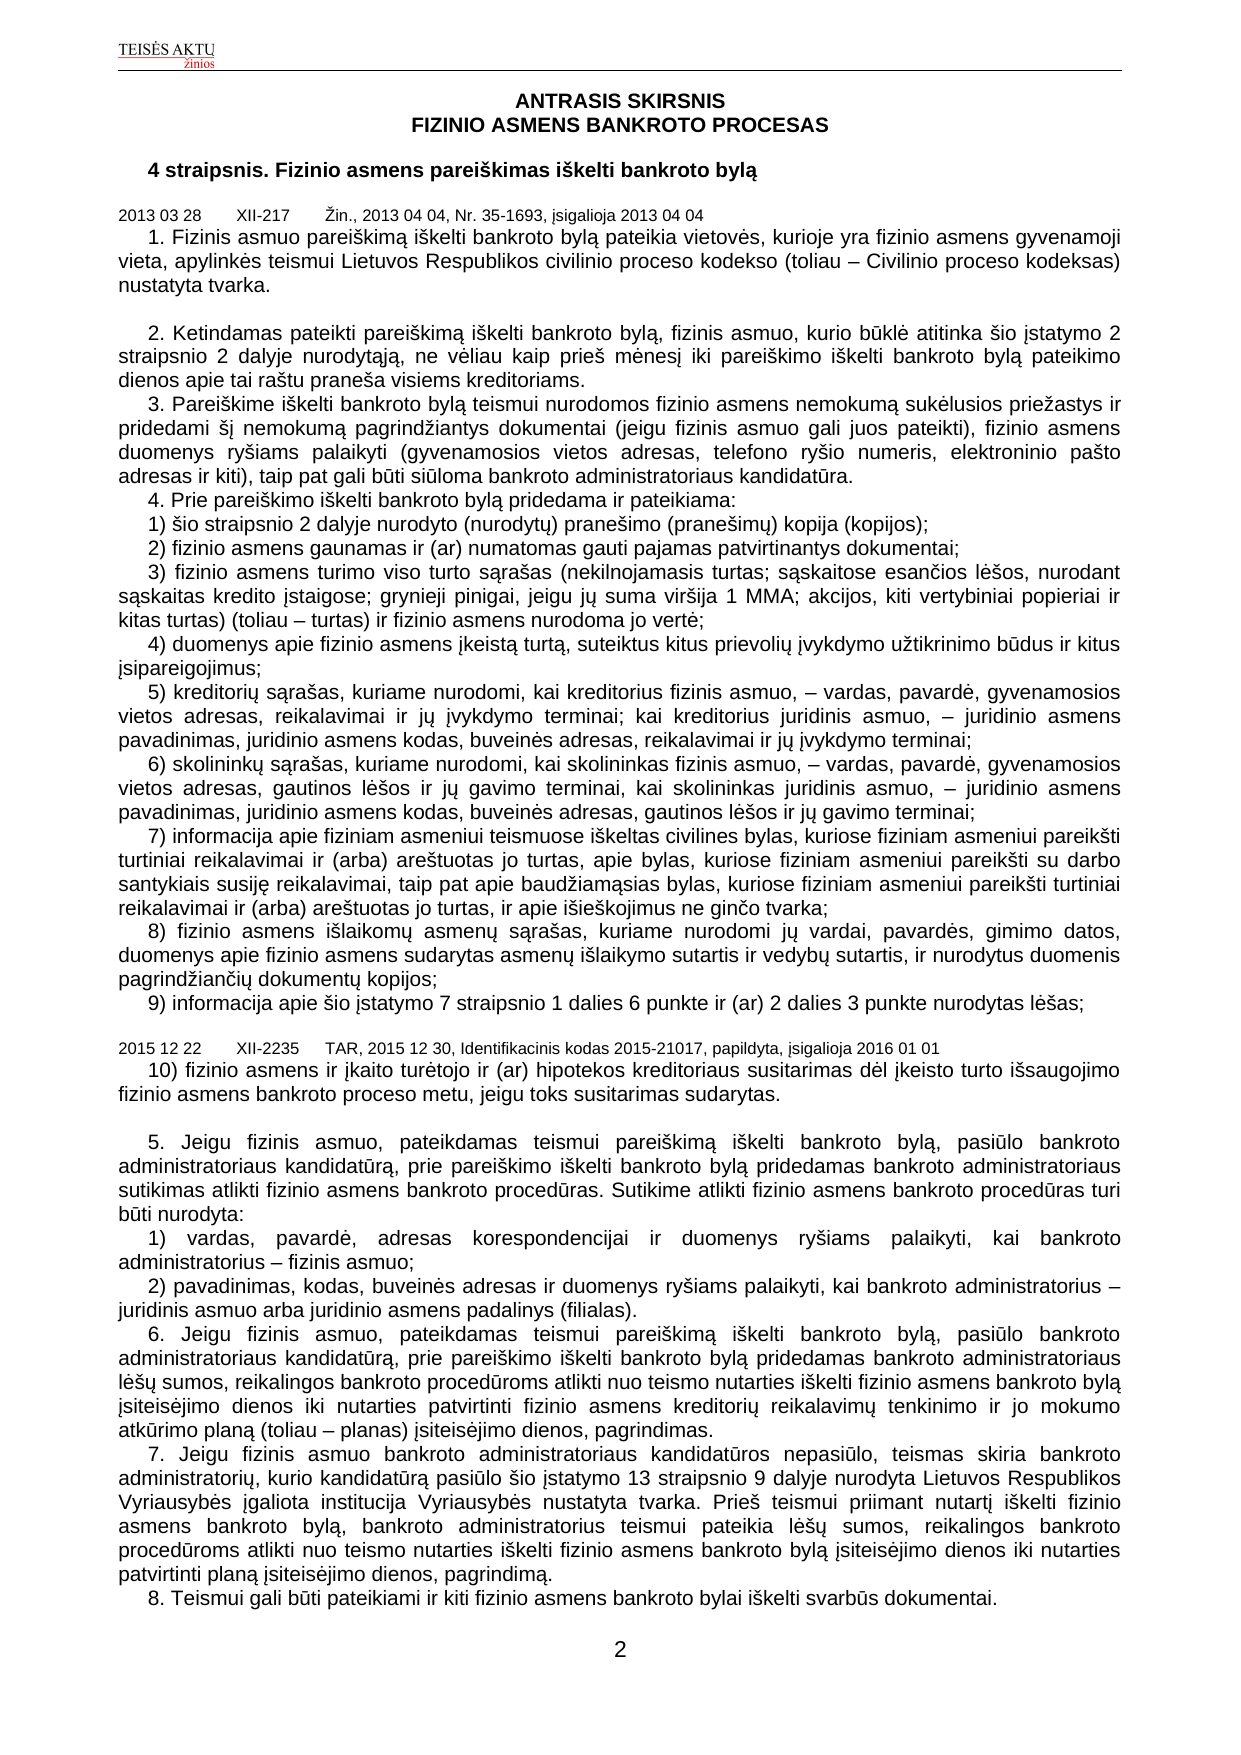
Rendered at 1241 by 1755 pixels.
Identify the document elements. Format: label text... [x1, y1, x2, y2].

text 3) fizinio asmens turimo viso turto sąrašas (nekilnojamasis turtas; sąskaitose esančios lėšos, nurodant sąskaitas kredito įstaigose; grynieji pinigai, jeigu jų suma viršija 1 MMA; akcijos, kiti vertybiniai popieriai ir kitas turtas) (toliau – turtas) ir fizinio asmens nurodoma jo vertė; [118, 560, 1122, 632]
text 8) fizinio asmens išlaikomų asmenų sąrašas, kuriame nurodomi jų vardai, pavardės, gimimo datos, duomenys apie fizinio asmens sudarytas asmenų išlaikymo sutartis ir vedybų sutartis, ir nurodytus duomenis pagrindžiančių dokumentų kopijos; [118, 919, 1122, 991]
text 1) šio straipsnio 2 dalyje nurodyto (nurodytų) pranešimo (pranešimų) kopija (kopijos); [118, 512, 1122, 536]
text 2. Ketindamas pateikti pareiškimą iškelti bankroto bylą, fizinis asmuo, kurio būklė atitinka šio įstatymo 2 straipsnio 2 dalyje nurodytąją, ne vėliau kaip prieš mėnesį iki pareiškimo iškelti bankroto bylą pateikimo dienos apie tai raštu praneša visiems kreditoriams. [118, 320, 1122, 392]
text 7) informacija apie fiziniam asmeniui teismuose iškeltas civilines bylas, kuriose fiziniam asmeniui pareikšti turtiniai reikalavimai ir (arba) areštuotas jo turtas, apie bylas, kuriose fiziniam asmeniui pareikšti su darbo santykiais susiję reikalavimai, taip pat apie baudžiamąsias bylas, kuriose fiziniam asmeniui pareikšti turtiniai reikalavimai ir (arba) areštuotas jo turtas, ir apie išieškojimus ne ginčo tvarka; [118, 823, 1122, 919]
text 1. Fizinis asmuo pareiškimą iškelti bankroto bylą pateikia vietovės, kurioje yra fizinio asmens gyvenamoji vieta, apylinkės teismui Lietuvos Respublikos civilinio proceso kodekso (toliau – Civilinio proceso kodeksas) nustatyta tvarka. [118, 224, 1122, 296]
text 1) vardas, pavardė, adresas korespondencijai ir duomenys ryšiams palaikyti, kai bankroto administratorius – fizinis asmuo; [118, 1226, 1122, 1274]
text 8. Teismui gali būti pateikiami ir kiti fizinio asmens bankroto bylai iškelti svarbūs dokumentai. [118, 1585, 1122, 1609]
text 6) skolininkų sąrašas, kuriame nurodomi, kai skolininkas fizinis asmuo, – vardas, pavardė, gyvenamosios vietos adresas, gautinos lėšos ir jų gavimo terminai, kai skolininkas juridinis asmuo, – juridinio asmens pavadinimas, juridinio asmens kodas, buveinės adresas, gautinos lėšos ir jų gavimo terminai; [118, 752, 1122, 823]
text 5. Jeigu fizinis asmuo, pateikdamas teismui pareiškimą iškelti bankroto bylą, pasiūlo bankroto administratoriaus kandidatūrą, prie pareiškimo iškelti bankroto bylą pridedamas bankroto administratoriaus sutikimas atlikti fizinio asmens bankroto procedūras. Sutikime atlikti fizinio asmens bankroto procedūras turi būti nurodyta: [118, 1130, 1122, 1226]
text 9) informacija apie šio įstatymo 7 straipsnio 1 dalies 6 punkte ir (ar) 2 dalies 3 punkte nurodytas lėšas; [118, 991, 1122, 1015]
text 2) fizinio asmens gaunamas ir (ar) numatomas gauti pajamas patvirtinantys dokumentai; [118, 536, 1122, 560]
text 4 straipsnis. Fizinio asmens pareiškimas iškelti bankroto bylą [118, 157, 1122, 181]
text 3. Pareiškime iškelti bankroto bylą teismui nurodomos fizinio asmens nemokumą sukėlusios priežastys ir pridedami šį nemokumą pagrindžiantys dokumentai (jeigu fizinis asmuo gali juos pateikti), fizinio asmens duomenys ryšiams palaikyti (gyvenamosios vietos adresas, telefono ryšio numeris, elektroninio pašto adresas ir kiti), taip pat gali būti siūloma bankroto administratoriaus kandidatūra. [118, 392, 1122, 488]
text 4) duomenys apie fizinio asmens įkeistą turtą, suteiktus kitus prievolių įvykdymo užtikrinimo būdus ir kitus įsipareigojimus; [118, 632, 1122, 680]
text ANTRASIS SKIRSNIS FIZINIO ASMENS BANKROTO PROCESAS [118, 89, 1122, 137]
text 2) pavadinimas, kodas, buveinės adresas ir duomenys ryšiams palaikyti, kai bankroto administratorius – juridinis asmuo arba juridinio asmens padalinys (filialas). [118, 1274, 1122, 1322]
text 7. Jeigu fizinis asmuo bankroto administratoriaus kandidatūros nepasiūlo, teismas skiria bankroto administratorių, kurio kandidatūrą pasiūlo šio įstatymo 13 straipsnio 9 dalyje nurodyta Lietuvos Respublikos Vyriausybės įgaliota institucija Vyriausybės nustatyta tvarka. Prieš teismui priimant nutartį iškelti fizinio asmens bankroto bylą, bankroto administratorius teismui pateikia lėšų sumos, reikalingos bankroto procedūroms atlikti nuo teismo nutarties iškelti fizinio asmens bankroto bylą įsiteisėjimo dienos iki nutarties patvirtinti planą įsiteisėjimo dienos, pagrindimą. [118, 1442, 1122, 1585]
text 2015 12 22 XII-2235 TAR, 2015 12 30, Identifikacinis kodas 2015-21017, papildyta, įsigalioja 2016 01 01 [118, 1039, 1122, 1058]
text 4. Prie pareiškimo iškelti bankroto bylą pridedama ir pateikiama: [118, 488, 1122, 512]
text 6. Jeigu fizinis asmuo, pateikdamas teismui pareiškimą iškelti bankroto bylą, pasiūlo bankroto administratoriaus kandidatūrą, prie pareiškimo iškelti bankroto bylą pridedamas bankroto administratoriaus lėšų sumos, reikalingos bankroto procedūroms atlikti nuo teismo nutarties iškelti fizinio asmens bankroto bylą įsiteisėjimo dienos iki nutarties patvirtinti fizinio asmens kreditorių reikalavimų tenkinimo ir jo mokumo atkūrimo planą (toliau – planas) įsiteisėjimo dienos, pagrindimas. [118, 1322, 1122, 1442]
text 5) kreditorių sąrašas, kuriame nurodomi, kai kreditorius fizinis asmuo, – vardas, pavardė, gyvenamosios vietos adresas, reikalavimai ir jų įvykdymo terminai; kai kreditorius juridinis asmuo, – juridinio asmens pavadinimas, juridinio asmens kodas, buveinės adresas, reikalavimai ir jų įvykdymo terminai; [118, 680, 1122, 752]
text 2013 03 28 XII-217 Žin., 2013 04 04, Nr. 35-1693, įsigalioja 2013 04 04 [118, 205, 1122, 224]
text 10) fizinio asmens ir įkaito turėtojo ir (ar) hipotekos kreditoriaus susitarimas dėl įkeisto turto išsaugojimo fizinio asmens bankroto proceso metu, jeigu toks susitarimas sudarytas. [118, 1058, 1122, 1106]
